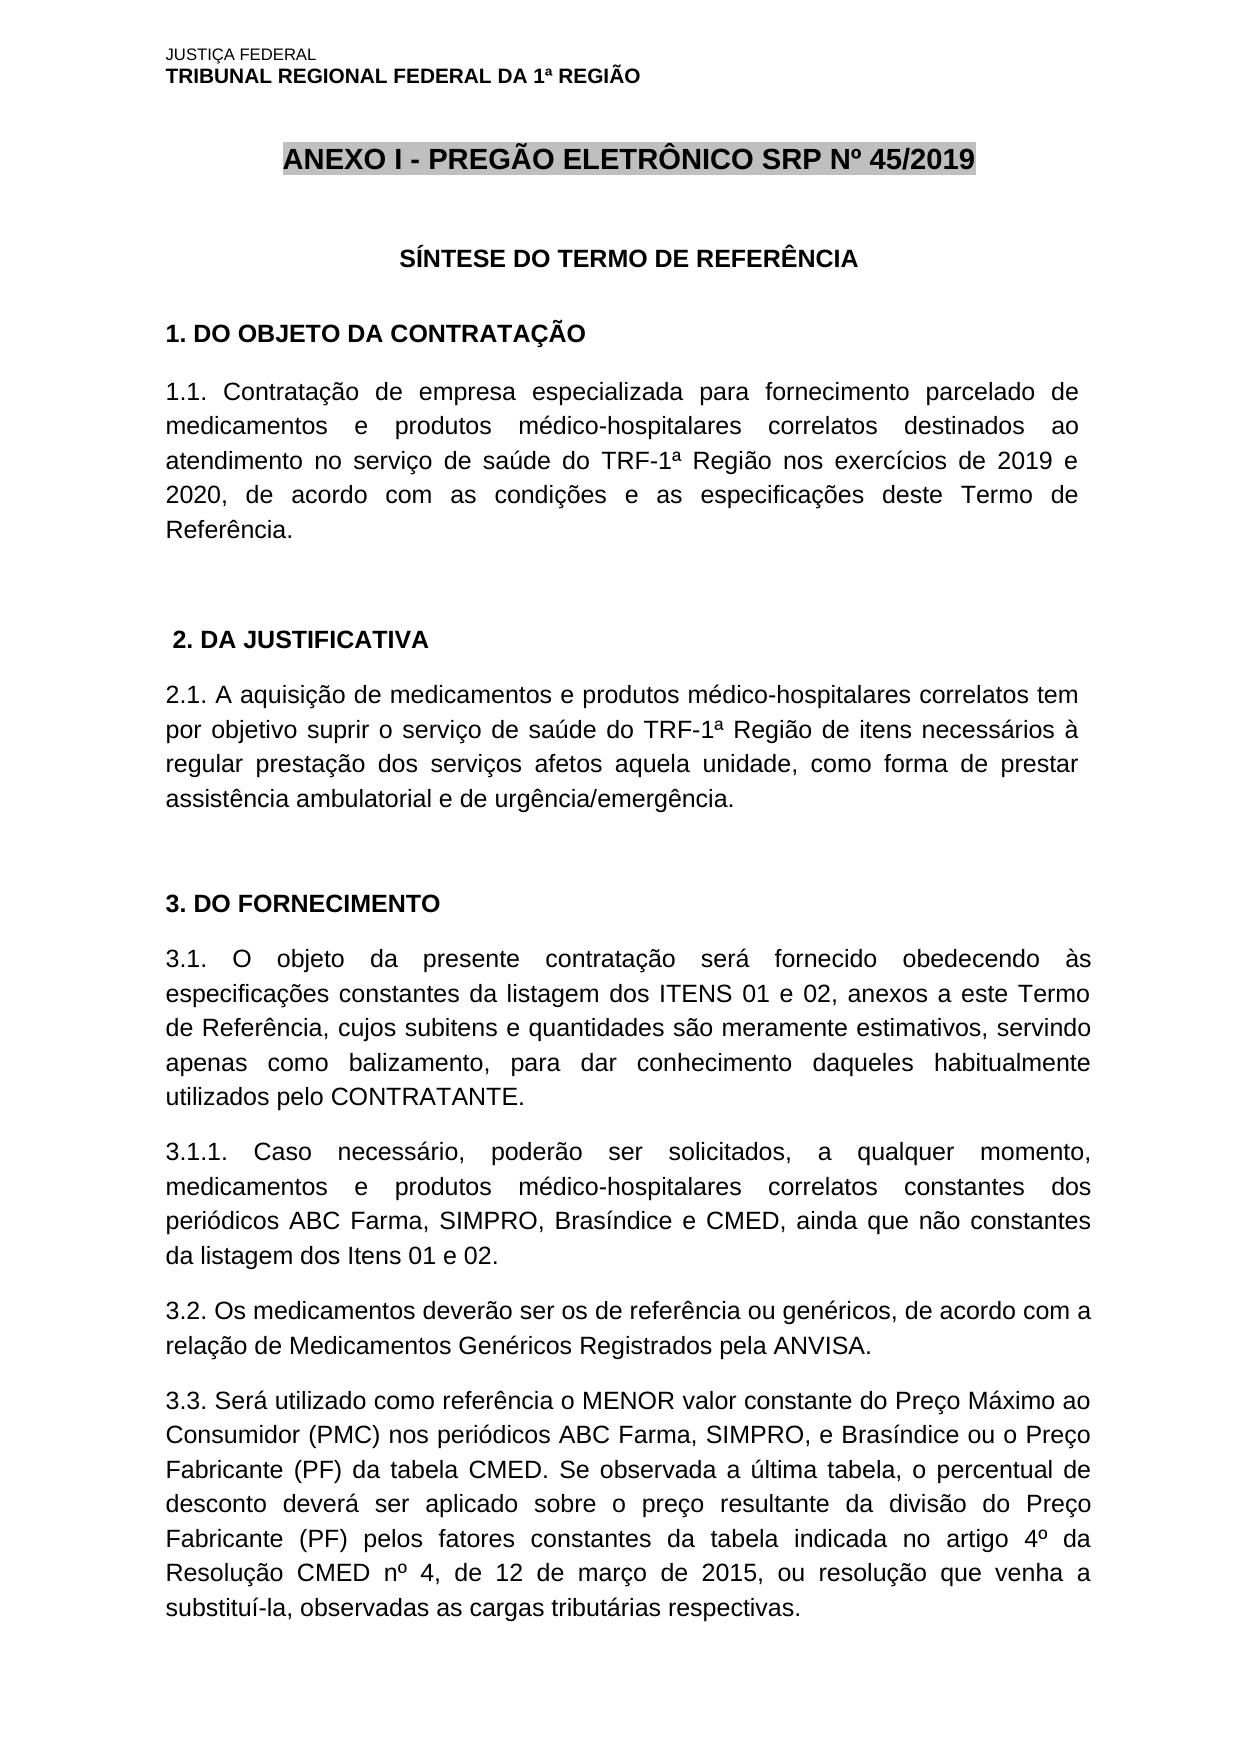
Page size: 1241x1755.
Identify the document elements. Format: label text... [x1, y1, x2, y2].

text ANEXO I - PREGÃO ELETRÔNICO SRP Nº 45/2019 [165, 142, 1093, 175]
text 1. DO OBJETO DA CONTRATAÇÃO [165, 319, 1080, 348]
text 3.1.1. Caso necessário, poderão ser solicitados, a qualquer momento, medicamentos e produtos médico-hospitalares correlatos constantes dos periódicos ABC Farma, SIMPRO, Brasíndice e CMED, ainda que não constantes da listagem dos Itens 01 e 02. [165, 1137, 1093, 1269]
text 3. DO FORNECIMENTO [165, 889, 1080, 918]
text 3.1. O objeto da presente contratação será fornecido obedecendo às especificações constantes da listagem dos ITENS 01 e 02, anexos a este Termo de Referência, cujos subitens e quantidades são meramente estimativos, servindo apenas como balizamento, para dar conhecimento daqueles habitualmente utilizados pelo CONTRATANTE. [165, 944, 1093, 1111]
text 3.2. Os medicamentos deverão ser os de referência ou genéricos, de acordo com a relação de Medicamentos Genéricos Registrados pela ANVISA. [165, 1296, 1093, 1359]
text 2. DA JUSTIFICATIVA [165, 625, 1080, 654]
text 1.1. Contratação de empresa especializada para fornecimento parcelado de medicamentos e produtos médico-hospitalares correlatos destinados ao atendimento no serviço de saúde do TRF-1ª Região nos exercícios de 2019 e 2020, de acordo com as condições e as especificações deste Termo de Referência. [165, 377, 1080, 543]
text 3.3. Será utilizado como referência o MENOR valor constante do Preço Máximo ao Consumidor (PMC) nos periódicos ABC Farma, SIMPRO, e Brasíndice ou o Preço Fabricante (PF) da tabela CMED. Se observada a última tabela, o percentual de desconto deverá ser aplicado sobre o preço resultante da divisão do Preço Fabricante (PF) pelos fatores constantes da tabela indicada no artigo 4º da Resolução CMED nº 4, de 12 de março de 2015, ou resolução que venha a substituí-la, observadas as cargas tributárias respectivas. [165, 1386, 1093, 1622]
text SÍNTESE DO TERMO DE REFERÊNCIA [165, 244, 1093, 273]
text 2.1. A aquisição de medicamentos e produtos médico-hospitalares correlatos tem por objetivo suprir o serviço de saúde do TRF-1ª Região de itens necessários à regular prestação dos serviços afetos aquela unidade, como forma de prestar assistência ambulatorial e de urgência/emergência. [165, 681, 1080, 813]
